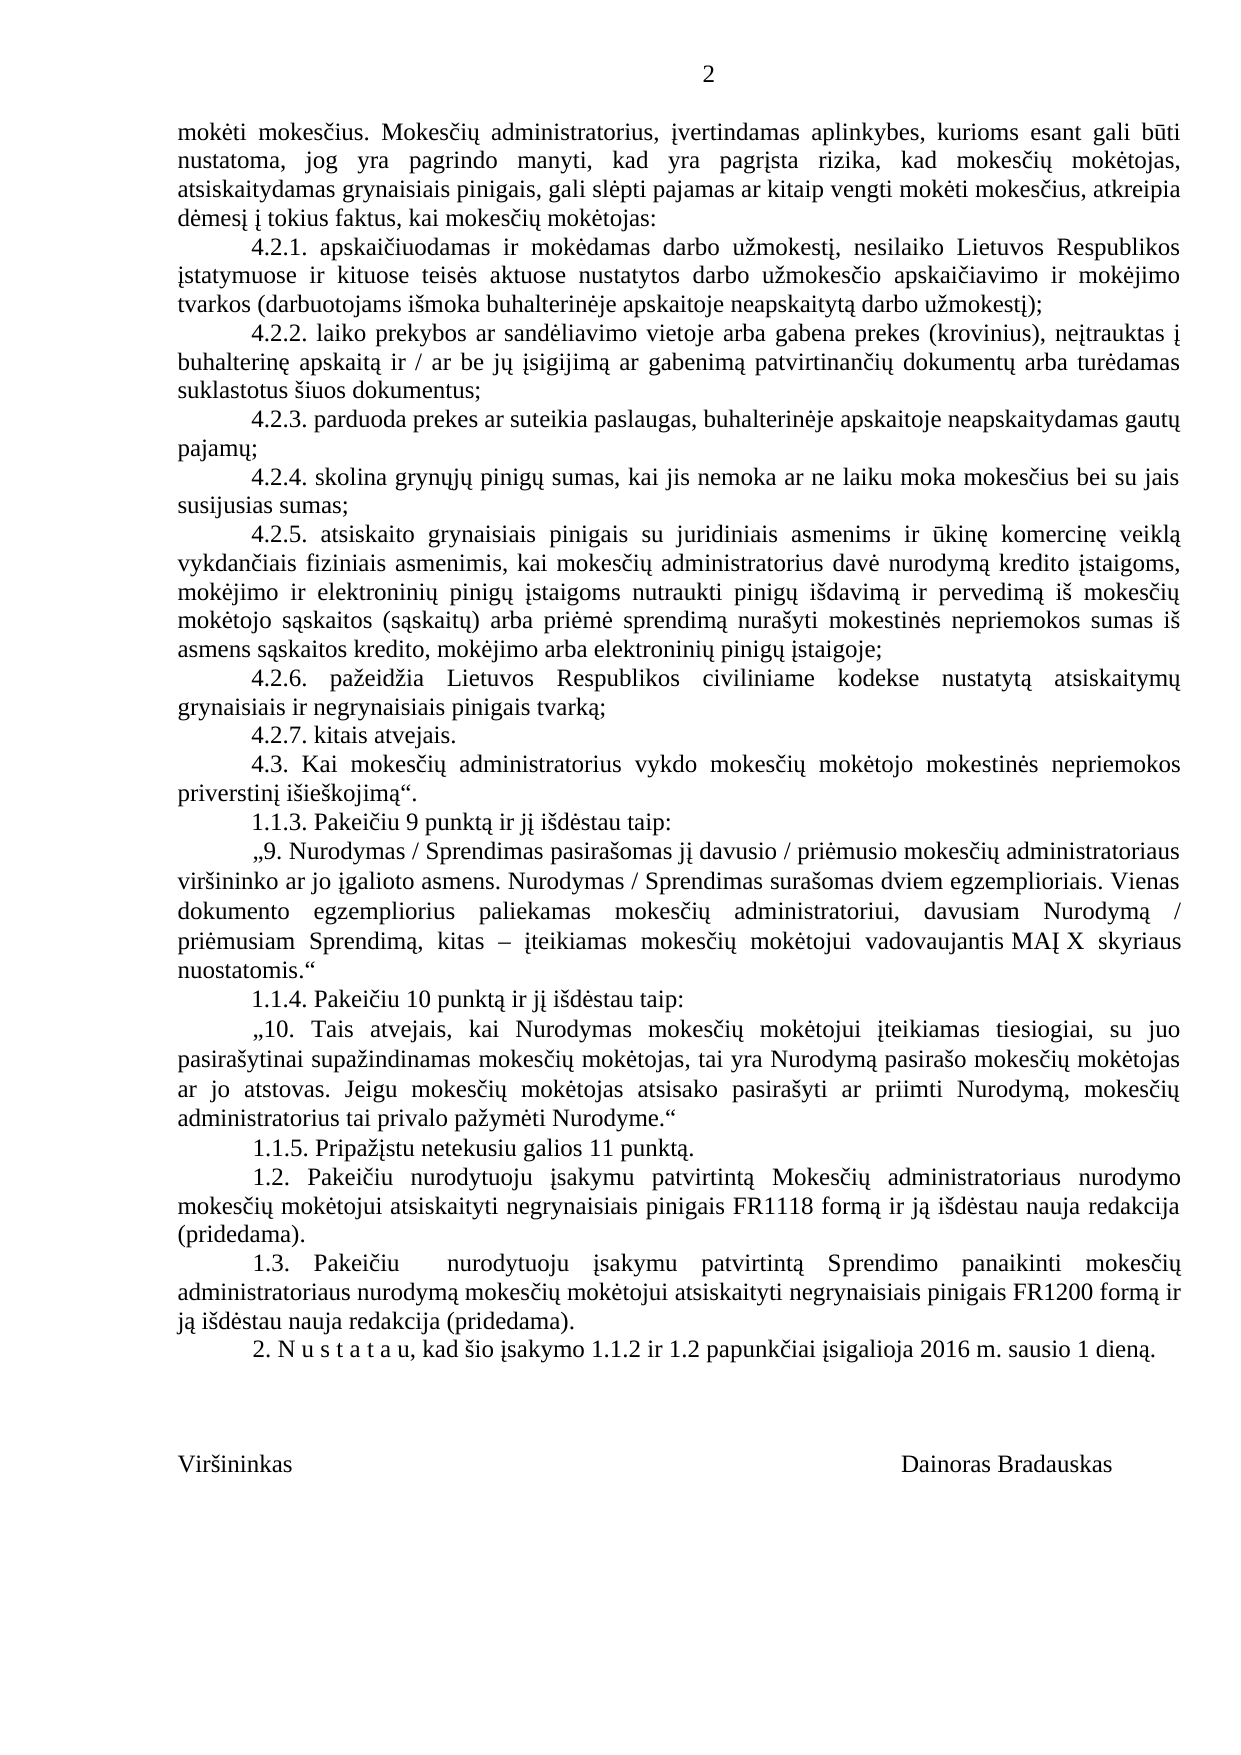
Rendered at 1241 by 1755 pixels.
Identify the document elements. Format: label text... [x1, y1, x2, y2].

text Viršininkas Dainoras Bradauskas [177, 1449, 1181, 1478]
text 1.1.5. Pripažįstu netekusiu galios 11 punktą. [177, 1132, 1181, 1162]
text 4.2.1. apskaičiuodamas ir mokėdamas darbo užmokestį, nesilaiko Lietuvos Respublikos įstatymuose ir kituose teisės aktuose nustatytos darbo užmokesčio apskaičiavimo ir mokėjimo tvarkos (darbuotojams išmoka buhalterinėje apskaitoje neapskaitytą darbo užmokestį); [177, 232, 1181, 318]
text 4.2.6. pažeidžia Lietuvos Respublikos civiliniame kodekse nustatytą atsiskaitymų grynaisiais ir negrynaisiais pinigais tvarką; [177, 663, 1181, 720]
text 1.1.4. Pakeičiu 10 punktą ir jį išdėstau taip: [177, 984, 1181, 1013]
text 1.2. Pakeičiu nurodytuoju įsakymu patvirtintą Mokesčių administratoriaus nurodymo mokesčių mokėtojui atsiskaityti negrynaisiais pinigais FR1118 formą ir ją išdėstau nauja redakcija (pridedama). [177, 1162, 1181, 1248]
text 1.3. Pakeičiu nurodytuoju įsakymu patvirtintą Sprendimo panaikinti mokesčių administratoriaus nurodymą mokesčių mokėtojui atsiskaityti negrynaisiais pinigais FR1200 formą ir ją išdėstau nauja redakcija (pridedama). [177, 1248, 1181, 1334]
text 1.1.3. Pakeičiu 9 punktą ir jį išdėstau taip: [177, 807, 1181, 835]
text „9. Nurodymas / Sprendimas pasirašomas jį davusio / priėmusio mokesčių administratoriaus viršininko ar jo įgalioto asmens. Nurodymas / Sprendimas surašomas dviem egzemplioriais. Vienas dokumento egzempliorius paliekamas mokesčių administratoriui, davusiam Nurodymą / priėmusiam Sprendimą, kitas – įteikiamas mokesčių mokėtojui vadovaujantis MAĮ X skyriaus nuostatomis.“ [177, 835, 1181, 984]
text 4.2.5. atsiskaito grynaisiais pinigais su juridiniais asmenims ir ūkinę komercinę veiklą vykdančiais fiziniais asmenimis, kai mokesčių administratorius davė nurodymą kredito įstaigoms, mokėjimo ir elektroninių pinigų įstaigoms nutraukti pinigų išdavimą ir pervedimą iš mokesčių mokėtojo sąskaitos (sąskaitų) arba priėmė sprendimą nurašyti mokestinės nepriemokos sumas iš asmens sąskaitos kredito, mokėjimo arba elektroninių pinigų įstaigoje; [177, 519, 1181, 663]
text 4.2.4. skolina grynųjų pinigų sumas, kai jis nemoka ar ne laiku moka mokesčius bei su jais susijusias sumas; [177, 462, 1181, 519]
text 4.2.3. parduoda prekes ar suteikia paslaugas, buhalterinėje apskaitoje neapskaitydamas gautų pajamų; [177, 404, 1181, 462]
text 4.2.2. laiko prekybos ar sandėliavimo vietoje arba gabena prekes (krovinius), neįtrauktas į buhalterinę apskaitą ir / ar be jų įsigijimą ar gabenimą patvirtinančių dokumentų arba turėdamas suklastotus šiuos dokumentus; [177, 318, 1181, 404]
text mokėti mokesčius. Mokesčių administratorius, įvertindamas aplinkybes, kurioms esant gali būti nustatoma, jog yra pagrindo manyti, kad yra pagrįsta rizika, kad mokesčių mokėtojas, atsiskaitydamas grynaisiais pinigais, gali slėpti pajamas ar kitaip vengti mokėti mokesčius, atkreipia dėmesį į tokius faktus, kai mokesčių mokėtojas: [177, 117, 1181, 232]
text „10. Tais atvejais, kai Nurodymas mokesčių mokėtojui įteikiamas tiesiogiai, su juo pasirašytinai supažindinamas mokesčių mokėtojas, tai yra Nurodymą pasirašo mokesčių mokėtojas ar jo atstovas. Jeigu mokesčių mokėtojas atsisako pasirašyti ar priimti Nurodymą, mokesčių administratorius tai privalo pažymėti Nurodyme.“ [177, 1013, 1181, 1132]
text 4.2.7. kitais atvejais. [177, 720, 1181, 749]
text 2. N u s t a t a u, kad šio įsakymo 1.1.2 ir 1.2 papunkčiai įsigalioja 2016 m. sausio 1 dieną. [177, 1334, 1181, 1363]
text 4.3. Kai mokesčių administratorius vykdo mokesčių mokėtojo mokestinės nepriemokos priverstinį išieškojimą“. [177, 749, 1181, 807]
